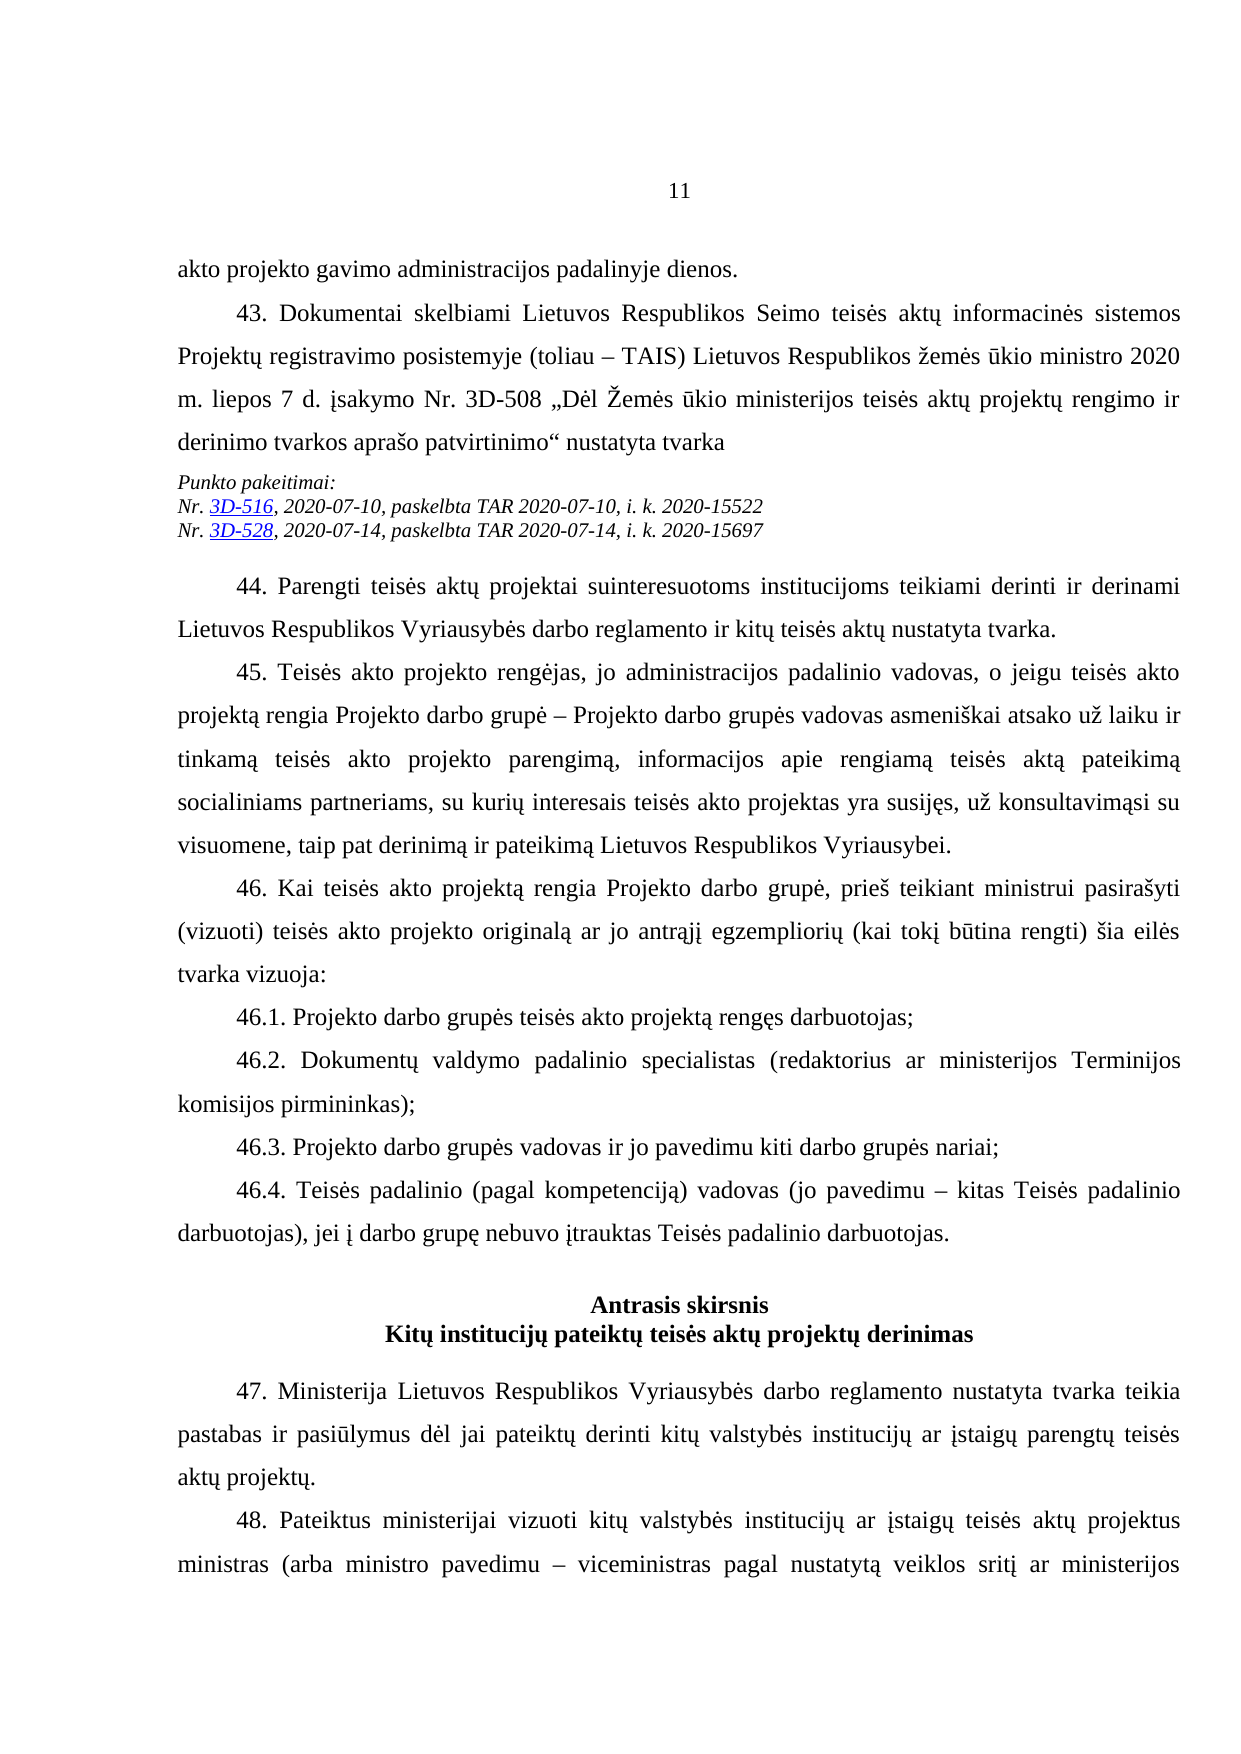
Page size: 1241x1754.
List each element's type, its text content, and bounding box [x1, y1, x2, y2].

text 47. Ministerija Lietuvos Respublikos Vyriausybės darbo reglamento nustatyta tvarka teikia pastabas ir pasiūlymus dėl jai pateiktų derinti kitų valstybės institucijų ar įstaigų parengtų teisės aktų projektų. [177, 1376, 1181, 1491]
text 48. Pateiktus ministerijai vizuoti kitų valstybės institucijų ar įstaigų teisės aktų projektus ministras (arba ministro pavedimu – viceministras pagal nustatytą veiklos sritį ar ministerijos [177, 1506, 1181, 1577]
text Nr. 3D-516, 2020-07-10, paskelbta TAR 2020-07-10, i. k. 2020-15522 [177, 494, 1181, 518]
text Punkto pakeitimai: [177, 470, 1181, 494]
text 44. Parengti teisės aktų projektai suinteresuotoms institucijoms teikiami derinti ir derinami Lietuvos Respublikos Vyriausybės darbo reglamento ir kitų teisės aktų nustatyta tvarka. [177, 571, 1181, 643]
text 45. Teisės akto projekto rengėjas, jo administracijos padalinio vadovas, o jeigu teisės akto projektą rengia Projekto darbo grupė – Projekto darbo grupės vadovas asmeniškai atsako už laiku ir tinkamą teisės akto projekto parengimą, informacijos apie rengiamą teisės aktą pateikimą socialiniams partneriams, su kurių interesais teisės akto projektas yra susijęs, už konsultavimąsi su visuomene, taip pat derinimą ir pateikimą Lietuvos Respublikos Vyriausybei. [177, 657, 1181, 859]
text Antrasis skirsnis [177, 1290, 1181, 1319]
text 46.4. Teisės padalinio (pagal kompetenciją) vadovas (jo pavedimu – kitas Teisės padalinio darbuotojas), jei į darbo grupę nebuvo įtrauktas Teisės padalinio darbuotojas. [177, 1175, 1181, 1247]
text Kitų institucijų pateiktų teisės aktų projektų derinimas [177, 1319, 1181, 1347]
text 43. Dokumentai skelbiami Lietuvos Respublikos Seimo teisės aktų informacinės sistemos Projektų registravimo posistemyje (toliau – TAIS) Lietuvos Respublikos žemės ūkio ministro 2020 m. liepos 7 d. įsakymo Nr. 3D-508 „Dėl Žemės ūkio ministerijos teisės aktų projektų rengimo ir derinimo tvarkos aprašo patvirtinimo“ nustatyta tvarka [177, 298, 1181, 456]
text Nr. 3D-528, 2020-07-14, paskelbta TAR 2020-07-14, i. k. 2020-15697 [177, 518, 1181, 542]
text 46.2. Dokumentų valdymo padalinio specialistas (redaktorius ar ministerijos Terminijos komisijos pirmininkas); [177, 1046, 1181, 1117]
text akto projekto gavimo administracijos padalinyje dienos. [177, 254, 1181, 283]
text 46.3. Projekto darbo grupės vadovas ir jo pavedimu kiti darbo grupės nariai; [177, 1132, 1181, 1161]
text 46.1. Projekto darbo grupės teisės akto projektą rengęs darbuotojas; [177, 1002, 1181, 1031]
text 46. Kai teisės akto projektą rengia Projekto darbo grupė, prieš teikiant ministrui pasirašyti (vizuoti) teisės akto projekto originalą ar jo antrąjį egzempliorių (kai tokį būtina rengti) šia eilės tvarka vizuoja: [177, 873, 1181, 988]
